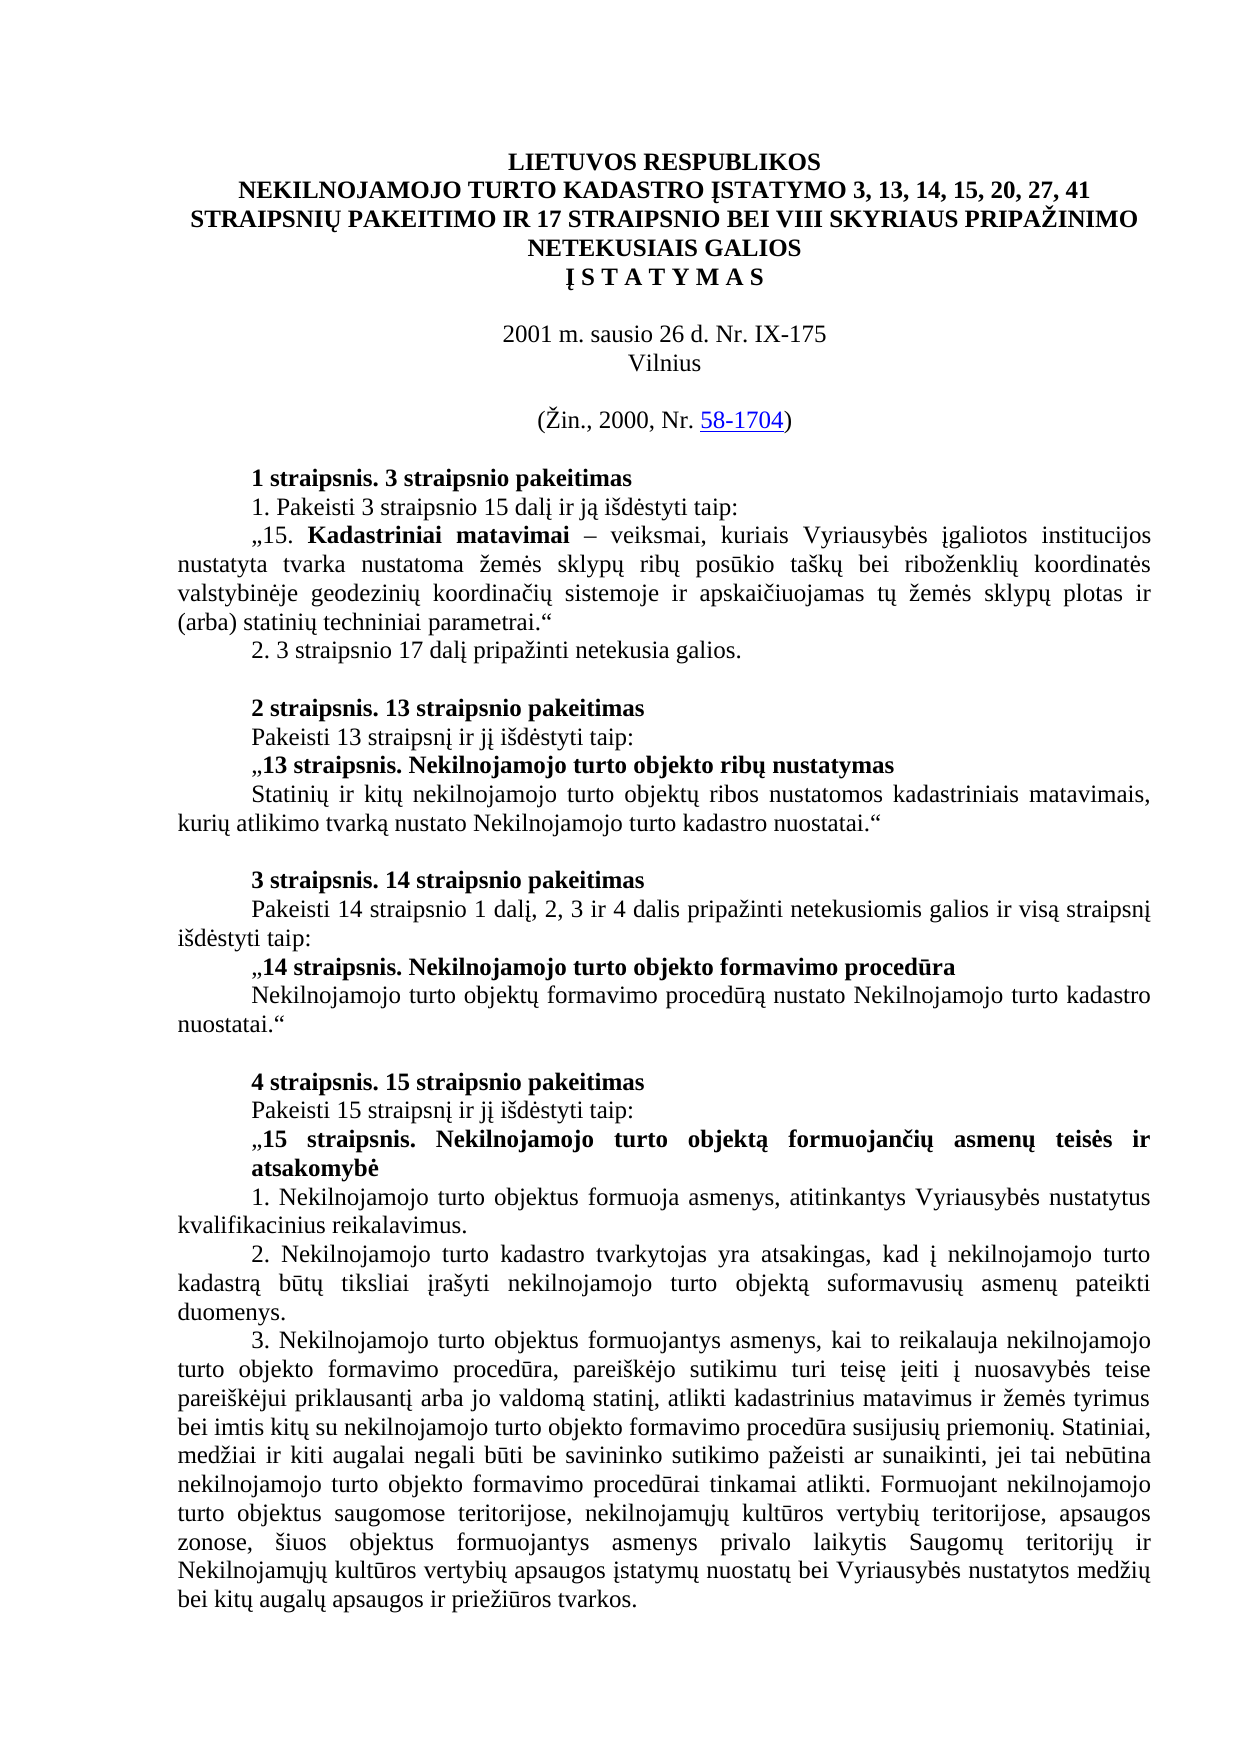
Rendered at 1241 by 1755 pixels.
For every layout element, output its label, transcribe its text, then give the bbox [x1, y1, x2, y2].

text 1 straipsnis. 3 straipsnio pakeitimas [177, 463, 1152, 492]
text „13 straipsnis. Nekilnojamojo turto objekto ribų nustatymas [177, 751, 1152, 779]
text 2. 3 straipsnio 17 dalį pripažinti netekusia galios. [177, 636, 1152, 664]
text Į S T A T Y M A S [177, 262, 1152, 291]
text Statinių ir kitų nekilnojamojo turto objektų ribos nustatomos kadastriniais matavimais, kurių atlikimo tvarką nustato Nekilnojamojo turto kadastro nuostatai.“ [177, 779, 1152, 837]
text 1. Pakeisti 3 straipsnio 15 dalį ir ją išdėstyti taip: [177, 492, 1152, 521]
text Pakeisti 13 straipsnį ir jį išdėstyti taip: [177, 722, 1152, 751]
text Pakeisti 15 straipsnį ir jį išdėstyti taip: [177, 1096, 1152, 1124]
text Nekilnojamojo turto objektų formavimo procedūrą nustato Nekilnojamojo turto kadastro nuostatai.“ [177, 981, 1152, 1038]
text (Žin., 2000, Nr. 58-1704) [177, 406, 1152, 434]
text 4 straipsnis. 15 straipsnio pakeitimas [177, 1067, 1152, 1096]
text „14 straipsnis. Nekilnojamojo turto objekto formavimo procedūra [177, 952, 1152, 981]
text 2001 m. sausio 26 d. Nr. IX-175 [177, 319, 1152, 348]
text 3. Nekilnojamojo turto objektus formuojantys asmenys, kai to reikalauja nekilnojamojo turto objekto formavimo procedūra, pareiškėjo sutikimu turi teisę įeiti į nuosavybės teise pareiškėjui priklausantį arba jo valdomą statinį, atlikti kadastrinius matavimus ir žemės tyrimus bei imtis kitų su nekilnojamojo turto objekto formavimo procedūra susijusių priemonių. Statiniai, medžiai ir kiti augalai negali būti be savininko sutikimo pažeisti ar sunaikinti, jei tai nebūtina nekilnojamojo turto objekto formavimo procedūrai tinkamai atlikti. Formuojant nekilnojamojo turto objektus saugomose teritorijose, nekilnojamųjų kultūros vertybių teritorijose, apsaugos zonose, šiuos objektus formuojantys asmenys privalo laikytis Saugomų teritorijų ir Nekilnojamųjų kultūros vertybių apsaugos įstatymų nuostatų bei Vyriausybės nustatytos medžių bei kitų augalų apsaugos ir priežiūros tvarkos. [177, 1326, 1152, 1613]
text Vilnius [177, 348, 1152, 377]
text 2 straipsnis. 13 straipsnio pakeitimas [177, 693, 1152, 722]
text NEKILNOJAMOJO TURTO KADASTRO ĮSTATYMO 3, 13, 14, 15, 20, 27, 41 STRAIPSNIŲ PAKEITIMO IR 17 STRAIPSNIO BEI VIII SKYRIAUS PRIPAŽINIMO NETEKUSIAIS GALIOS [177, 176, 1152, 262]
text 3 straipsnis. 14 straipsnio pakeitimas [177, 866, 1152, 894]
text „15 straipsnis. Nekilnojamojo turto objektą formuojančių asmenų teisės ir atsakomybė [251, 1124, 1152, 1182]
text LIETUVOS RESPUBLIKOS [177, 147, 1152, 176]
text Pakeisti 14 straipsnio 1 dalį, 2, 3 ir 4 dalis pripažinti netekusiomis galios ir visą straipsnį išdėstyti taip: [177, 894, 1152, 952]
text 1. Nekilnojamojo turto objektus formuoja asmenys, atitinkantys Vyriausybės nustatytus kvalifikacinius reikalavimus. [177, 1182, 1152, 1239]
text 2. Nekilnojamojo turto kadastro tvarkytojas yra atsakingas, kad į nekilnojamojo turto kadastrą būtų tiksliai įrašyti nekilnojamojo turto objektą suformavusių asmenų pateikti duomenys. [177, 1239, 1152, 1326]
text „15. Kadastriniai matavimai – veiksmai, kuriais Vyriausybės įgaliotos institucijos nustatyta tvarka nustatoma žemės sklypų ribų posūkio taškų bei riboženklių koordinatės valstybinėje geodezinių koordinačių sistemoje ir apskaičiuojamas tų žemės sklypų plotas ir (arba) statinių techniniai parametrai.“ [177, 521, 1152, 636]
